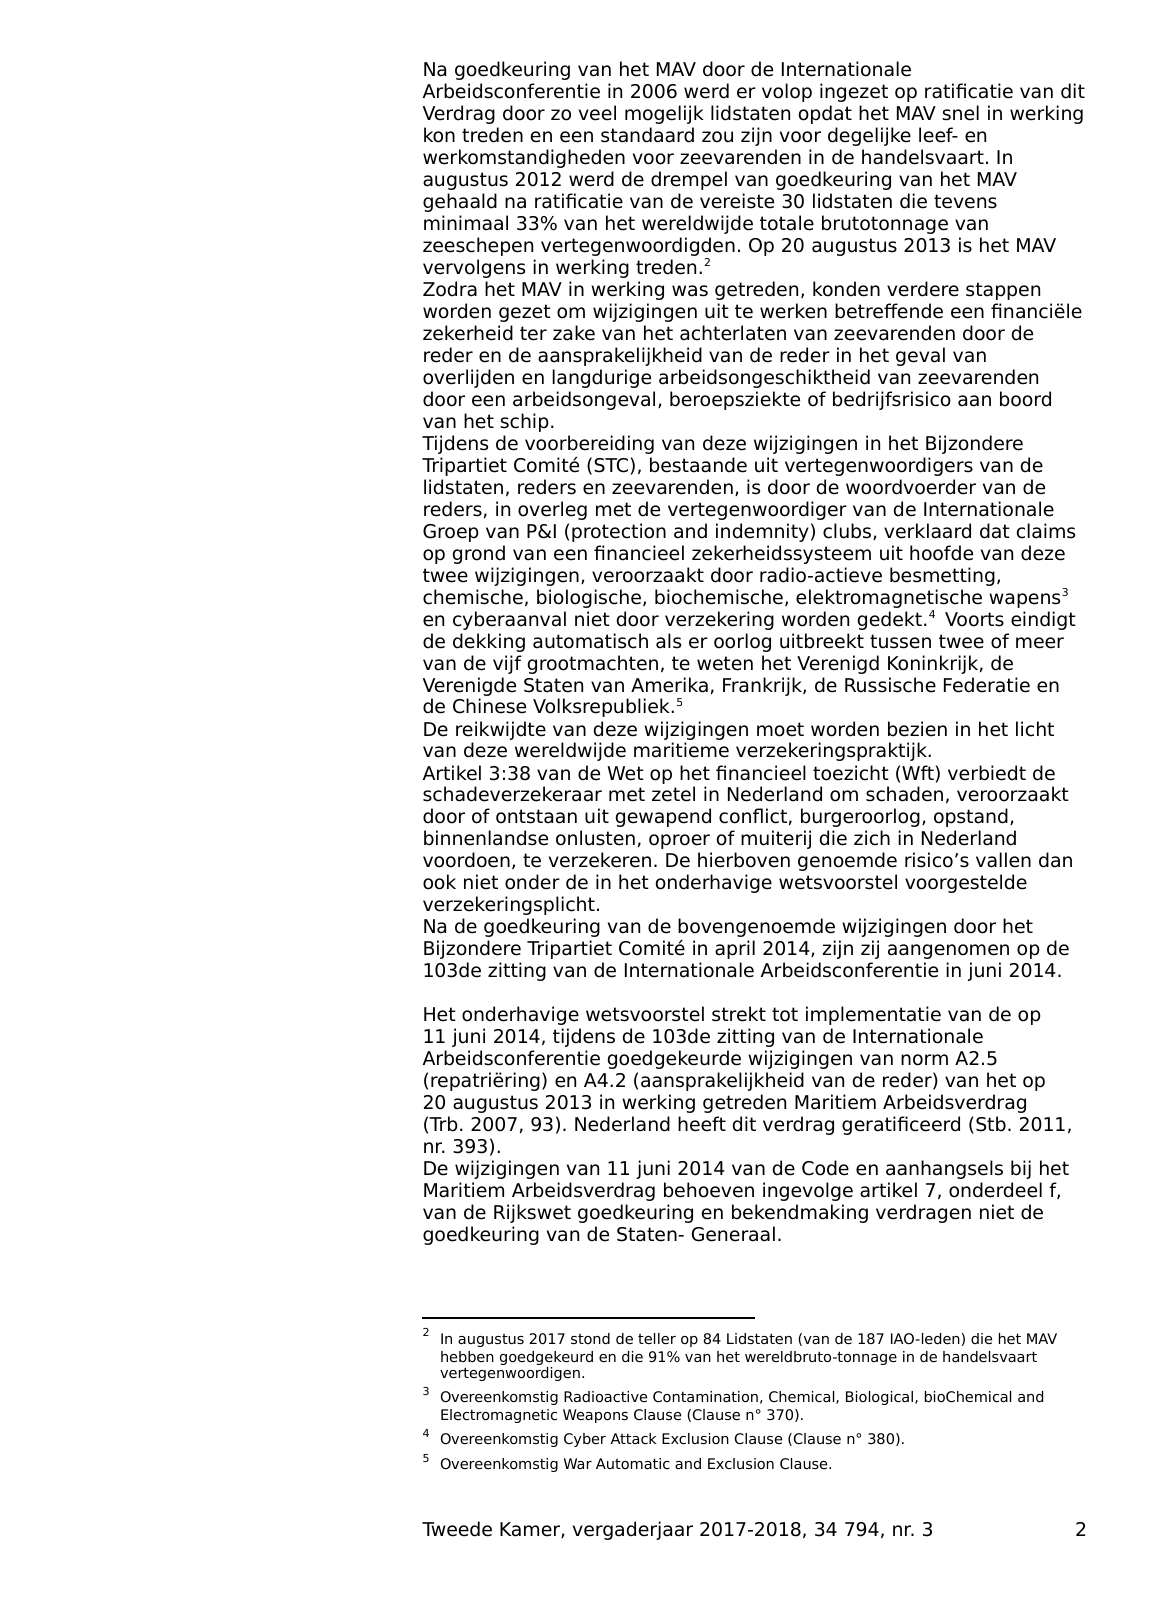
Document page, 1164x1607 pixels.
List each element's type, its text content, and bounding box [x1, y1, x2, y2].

text De wijzigingen van 11 juni 2014 van de Code en aanhangsels bij het Maritiem Arbeidsverdrag behoeven ingevolge artikel 7, onderdeel f, van de Rijkswet goedkeuring en bekendmaking verdragen niet de goedkeuring van de Staten- Generaal. [422, 1158, 1087, 1246]
text De reikwijdte van deze wijzigingen moet worden bezien in het licht van deze wereldwijde maritieme verzekeringspraktijk. [422, 718, 1087, 762]
text Zodra het MAV in werking was getreden, konden verdere stappen worden gezet om wijzigingen uit te werken betreffende een financiële zekerheid ter zake van het achterlaten van zeevarenden door de reder en de aansprakelijkheid van de reder in het geval van overlijden en langdurige arbeidsongeschiktheid van zeevarenden door een arbeidsongeval, beroepsziekte of bedrijfsrisico aan boord van het schip. [422, 279, 1087, 433]
text Na goedkeuring van het MAV door de Internationale Arbeidsconferentie in 2006 werd er volop ingezet op ratificatie van dit Verdrag door zo veel mogelijk lidstaten opdat het MAV snel in werking kon treden en een standaard zou zijn voor degelijke leef- en werkomstandigheden voor zeevarenden in de handelsvaart. In augustus 2012 werd de drempel van goedkeuring van het MAV gehaald na ratificatie van de vereiste 30 lidstaten die tevens minimaal 33% van het wereldwijde totale brutotonnage van zeeschepen vertegenwoordigden. Op 20 augustus 2013 is het MAV vervolgens in werking treden. [422, 59, 1087, 279]
text Overeenkomstig War Automatic and Exclusion Clause. [422, 1452, 1087, 1474]
text Na de goedkeuring van de bovengenoemde wijzigingen door het Bijzondere Tripartiet Comité in april 2014, zijn zij aangenomen op de 103de zitting van de Internationale Arbeidsconferentie in juni 2014. [422, 916, 1087, 982]
text Tijdens de voorbereiding van deze wijzigingen in het Bijzondere Tripartiet Comité (STC), bestaande uit vertegenwoordigers van de lidstaten, reders en zeevarenden, is door de woordvoerder van de reders, in overleg met de vertegenwoordiger van de Internationale Groep van P&I (protection and indemnity) clubs, verklaard dat claims op grond van een financieel zekerheidssysteem uit hoofde van deze twee wijzigingen, veroorzaakt door radio-actieve besmetting, chemische, biologische, biochemische, elektromagnetische wapens en cyberaanval niet door verzekering worden gedekt. Voorts eindigt de dekking automatisch als er oorlog uitbreekt tussen twee of meer van de vijf grootmachten, te weten het Verenigd Koninkrijk, de Verenigde Staten van Amerika, Frankrijk, de Russische Federatie en de Chinese Volksrepubliek. [422, 433, 1087, 718]
text Artikel 3:38 van de Wet op het financieel toezicht (Wft) verbiedt de schadeverzekeraar met zetel in Nederland om schaden, veroorzaakt door of ontstaan uit gewapend conflict, burgeroorlog, opstand, binnenlandse onlusten, oproer of muiterij die zich in Nederland voordoen, te verzekeren. De hierboven genoemde risico’s vallen dan ook niet onder de in het onderhavige wetsvoorstel voorgestelde verzekeringsplicht. [422, 762, 1087, 916]
text Overeenkomstig Cyber Attack Exclusion Clause (Clause n° 380). [422, 1427, 1087, 1449]
text Overeenkomstig Radioactive Contamination, Chemical, Biological, bioChemical and Electromagnetic Weapons Clause (Clause n° 370). [422, 1385, 1087, 1424]
text In augustus 2017 stond de teller op 84 Lidstaten (van de 187 IAO-leden) die het MAV hebben goedgekeurd en die 91% van het wereldbruto-tonnage in de handelsvaart vertegenwoordigen. [422, 1327, 1087, 1382]
text Het onderhavige wetsvoorstel strekt tot implementatie van de op 11 juni 2014, tijdens de 103de zitting van de Internationale Arbeidsconferentie goedgekeurde wijzigingen van norm A2.5 (repatriëring) en A4.2 (aansprakelijkheid van de reder) van het op 20 augustus 2013 in werking getreden Maritiem Arbeidsverdrag (Trb. 2007, 93). Nederland heeft dit verdrag geratificeerd (Stb. 2011, nr. 393). [422, 1004, 1087, 1158]
